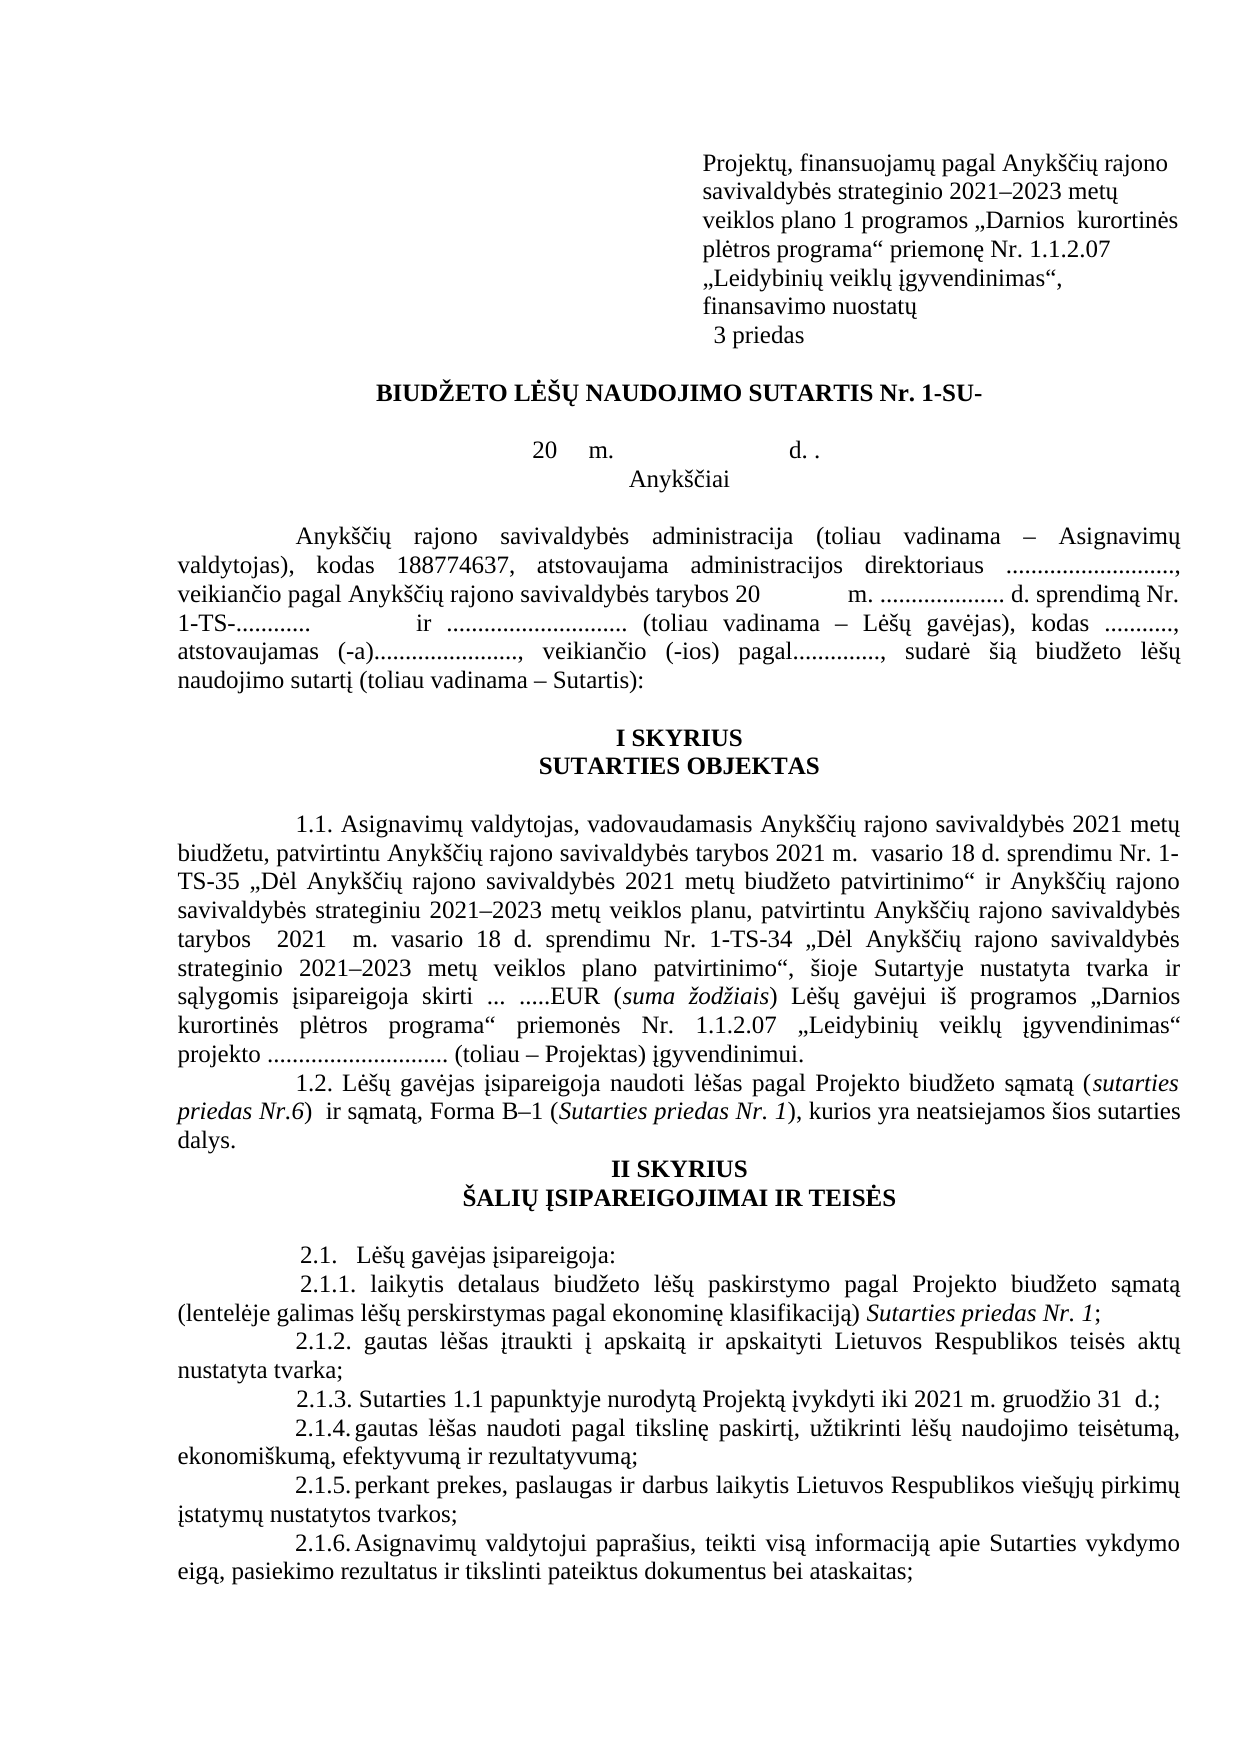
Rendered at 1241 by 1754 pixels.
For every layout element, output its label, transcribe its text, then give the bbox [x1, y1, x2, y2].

text „Leidybinių veiklų įgyvendinimas“, [702, 263, 1181, 291]
text ŠALIŲ ĮSIPAREIGOJIMAI IR TEISĖS [177, 1183, 1181, 1211]
text Anykščių rajono savivaldybės administracija (toliau vadinama – Asignavimų valdytojas), kodas 188774637, atstovaujama administracijos direktoriaus ..........................., veikiančio pagal Anykščių rajono savivaldybės tarybos 20 m. .................... d. sprendimą Nr. 1-TS-............ ir ............................. (toliau vadinama – Lėšų gavėjas), kodas ..........., atstovaujamas (-a)......................., veikiančio (-ios) pagal.............., sudarė šią biudžeto lėšų naudojimo sutartį (toliau vadinama – Sutartis): [177, 521, 1181, 694]
text 2.1.3. Sutarties 1.1 papunktyje nurodytą Projektą įvykdyti iki 2021 m. gruodžio 31 d.; [251, 1384, 1181, 1413]
text Projektų, finansuojamų pagal Anykščių rajono [702, 148, 1181, 176]
text 1.2. Lėšų gavėjas įsipareigoja naudoti lėšas pagal Projekto biudžeto sąmatą (sutarties priedas Nr.6) ir sąmatą, Forma B–1 (Sutarties priedas Nr. 1), kurios yra neatsiejamos šios sutarties dalys. [177, 1068, 1181, 1154]
text Anykščiai [177, 464, 1181, 493]
text plėtros programa“ priemonę Nr. 1.1.2.07 [702, 234, 1181, 263]
text 3 priedas [177, 320, 1181, 349]
text 2.1.2. gautas lėšas įtraukti į apskaitą ir apskaityti Lietuvos Respublikos teisės aktų nustatyta tvarka; [177, 1326, 1181, 1384]
text BIUDŽETO LĖŠŲ NAUDOJIMO SUTARTIS Nr. 1-SU- [177, 378, 1181, 406]
text 2.1.6. Asignavimų valdytojui paprašius, teikti visą informaciją apie Sutarties vykdymo eigą, pasiekimo rezultatus ir tikslinti pateiktus dokumentus bei ataskaitas; [177, 1528, 1181, 1585]
text savivaldybės strateginio 2021–2023 metų [702, 176, 1181, 205]
text II SKYRIUS [177, 1154, 1181, 1183]
text 1.1. Asignavimų valdytojas, vadovaudamasis Anykščių rajono savivaldybės 2021 metų biudžetu, patvirtintu Anykščių rajono savivaldybės tarybos 2021 m. vasario 18 d. sprendimu Nr. 1-TS-35 „Dėl Anykščių rajono savivaldybės 2021 metų biudžeto patvirtinimo“ ir Anykščių rajono savivaldybės strateginiu 2021–2023 metų veiklos planu, patvirtintu Anykščių rajono savivaldybės tarybos 2021 m. vasario 18 d. sprendimu Nr. 1-TS-34 „Dėl Anykščių rajono savivaldybės strateginio 2021–2023 metų veiklos plano patvirtinimo“, šioje Sutartyje nustatyta tvarka ir sąlygomis įsipareigoja skirti ... .....EUR (suma žodžiais) Lėšų gavėjui iš programos „Darnios kurortinės plėtros programa“ priemonės Nr. 1.1.2.07 „Leidybinių veiklų įgyvendinimas“ projekto ............................. (toliau – Projektas) įgyvendinimui. [177, 809, 1181, 1068]
text 2.1.4. gautas lėšas naudoti pagal tikslinę paskirtį, užtikrinti lėšų naudojimo teisėtumą, ekonomiškumą, efektyvumą ir rezultatyvumą; [177, 1413, 1181, 1470]
text 2.1. Lėšų gavėjas įsipareigoja: [177, 1240, 1181, 1269]
text 2.1.5. perkant prekes, paslaugas ir darbus laikytis Lietuvos Respublikos viešųjų pirkimų įstatymų nustatytos tvarkos; [177, 1470, 1181, 1528]
text 2.1.1. laikytis detalaus biudžeto lėšų paskirstymo pagal Projekto biudžeto sąmatą (lentelėje galimas lėšų perskirstymas pagal ekonominę klasifikaciją) Sutarties priedas Nr. 1; [177, 1269, 1181, 1326]
text I SKYRIUS [177, 723, 1181, 751]
text SUTARTIES OBJEKTAS [177, 751, 1181, 780]
text 20 m. d. . [177, 435, 1181, 464]
text finansavimo nuostatų [702, 291, 1181, 320]
text veiklos plano 1 programos „Darnios kurortinės [702, 205, 1181, 234]
